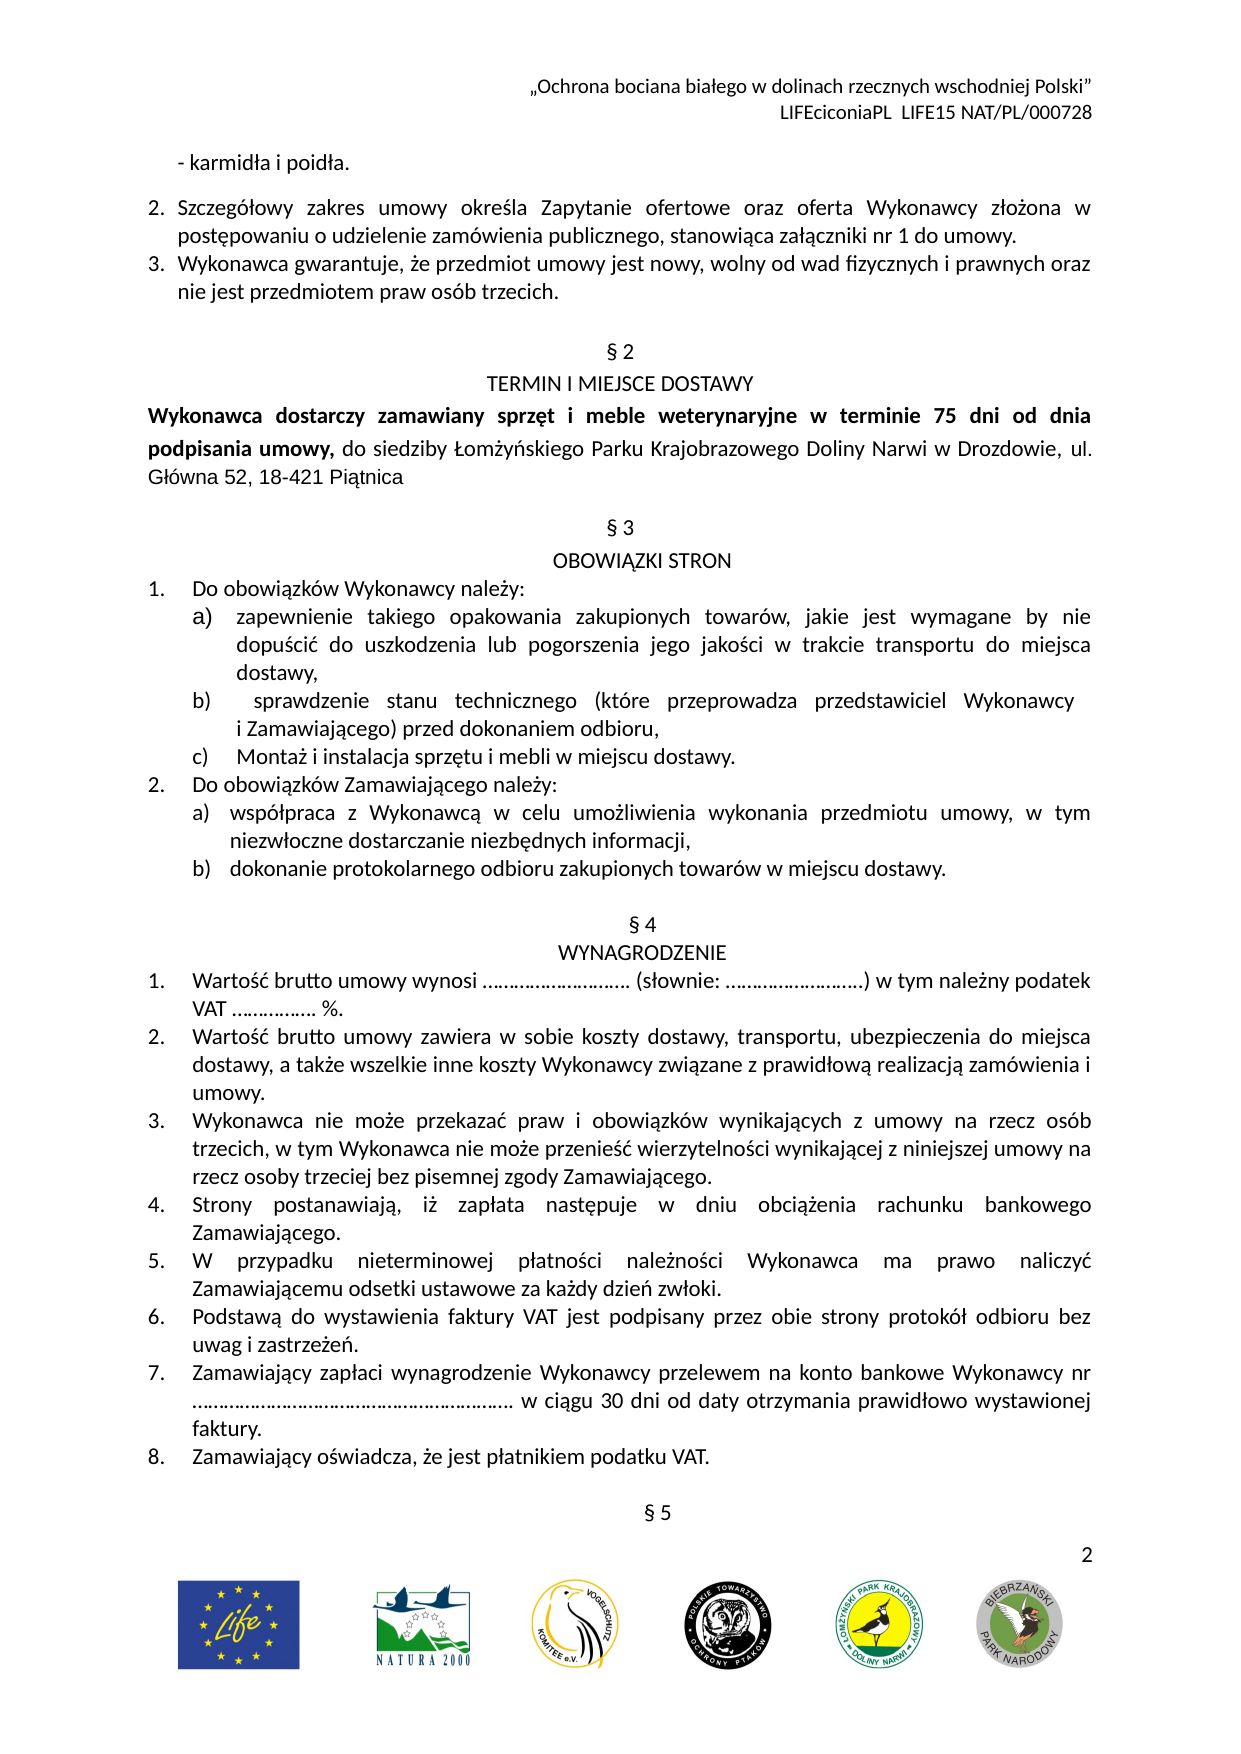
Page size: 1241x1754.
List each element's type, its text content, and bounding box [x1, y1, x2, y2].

list Do obowiązków Wykonawcy należy: [148, 574, 1093, 602]
list Wykonawca gwarantuje, że przedmiot umowy jest nowy, wolny od wad fizycznych i prawnych oraz nie jest przedmiotem praw osób trzecich. [148, 249, 1093, 305]
list Zamawiający oświadcza, że jest płatnikiem podatku VAT. [148, 1442, 1093, 1470]
list Wartość brutto umowy wynosi ………………………. (słownie: ……………………..) w tym należny podatek VAT ……………. %. [148, 966, 1093, 1022]
list współpraca z Wykonawcą w celu umożliwienia wykonania przedmiotu umowy, w tym niezwłoczne dostarczanie niezbędnych informacji, [192, 798, 1093, 854]
list Podstawą do wystawienia faktury VAT jest podpisany przez obie strony protokół odbioru bez uwag i zastrzeżeń. [148, 1302, 1093, 1358]
list sprawdzenie stanu technicznego (które przeprowadza przedstawiciel Wykonawcy i Zamawiającego) przed dokonaniem odbioru, [192, 686, 1093, 742]
text § 3 [148, 513, 1093, 542]
list Zamawiający zapłaci wynagrodzenie Wykonawcy przelewem na konto bankowe Wykonawcy nr ……………………………………………………. w ciągu 30 dni od daty otrzymania prawidłowo wystawionej faktury. [148, 1358, 1093, 1442]
list Montaż i instalacja sprzętu i mebli w miejscu dostawy. [192, 742, 1093, 770]
text Wykonawca dostarczy zamawiany sprzęt i meble weterynaryjne w terminie 75 dni od dnia podpisania umowy, do siedziby Łomżyńskiego Parku Krajobrazowego Doliny Narwi w Drozdowie, ul. Główna 52, 18-421 Piątnica [148, 401, 1093, 489]
list § 4 [192, 910, 1093, 938]
list OBOWIĄZKI STRON [192, 546, 1093, 574]
list zapewnienie takiego opakowania zakupionych towarów, jakie jest wymagane by nie dopuścić do uszkodzenia lub pogorszenia jego jakości w trakcie transportu do miejsca dostawy, [192, 602, 1093, 686]
list dokonanie protokolarnego odbioru zakupionych towarów w miejscu dostawy. [192, 854, 1093, 882]
text TERMIN I MIEJSCE DOSTAWY [148, 369, 1093, 397]
list Do obowiązków Zamawiającego należy: [148, 770, 1093, 798]
list W przypadku nieterminowej płatności należności Wykonawca ma prawo naliczyć Zamawiającemu odsetki ustawowe za każdy dzień zwłoki. [148, 1246, 1093, 1302]
list § 5 [223, 1498, 1093, 1526]
text - karmidła i poidła. [148, 148, 1093, 176]
list Wartość brutto umowy zawiera w sobie koszty dostawy, transportu, ubezpieczenia do miejsca dostawy, a także wszelkie inne koszty Wykonawcy związane z prawidłową realizacją zamówienia i umowy. [148, 1022, 1093, 1106]
list Wykonawca nie może przekazać praw i obowiązków wynikających z umowy na rzecz osób trzecich, w tym Wykonawca nie może przenieść wierzytelności wynikającej z niniejszej umowy na rzecz osoby trzeciej bez pisemnej zgody Zamawiającego. [148, 1106, 1093, 1190]
list Strony postanawiają, iż zapłata następuje w dniu obciążenia rachunku bankowego Zamawiającego. [148, 1190, 1093, 1246]
list WYNAGRODZENIE [192, 938, 1093, 966]
text § 2 [148, 337, 1093, 365]
list Szczegółowy zakres umowy określa Zapytanie ofertowe oraz oferta Wykonawcy złożona w postępowaniu o udzielenie zamówienia publicznego, stanowiąca załączniki nr 1 do umowy. [148, 193, 1093, 249]
